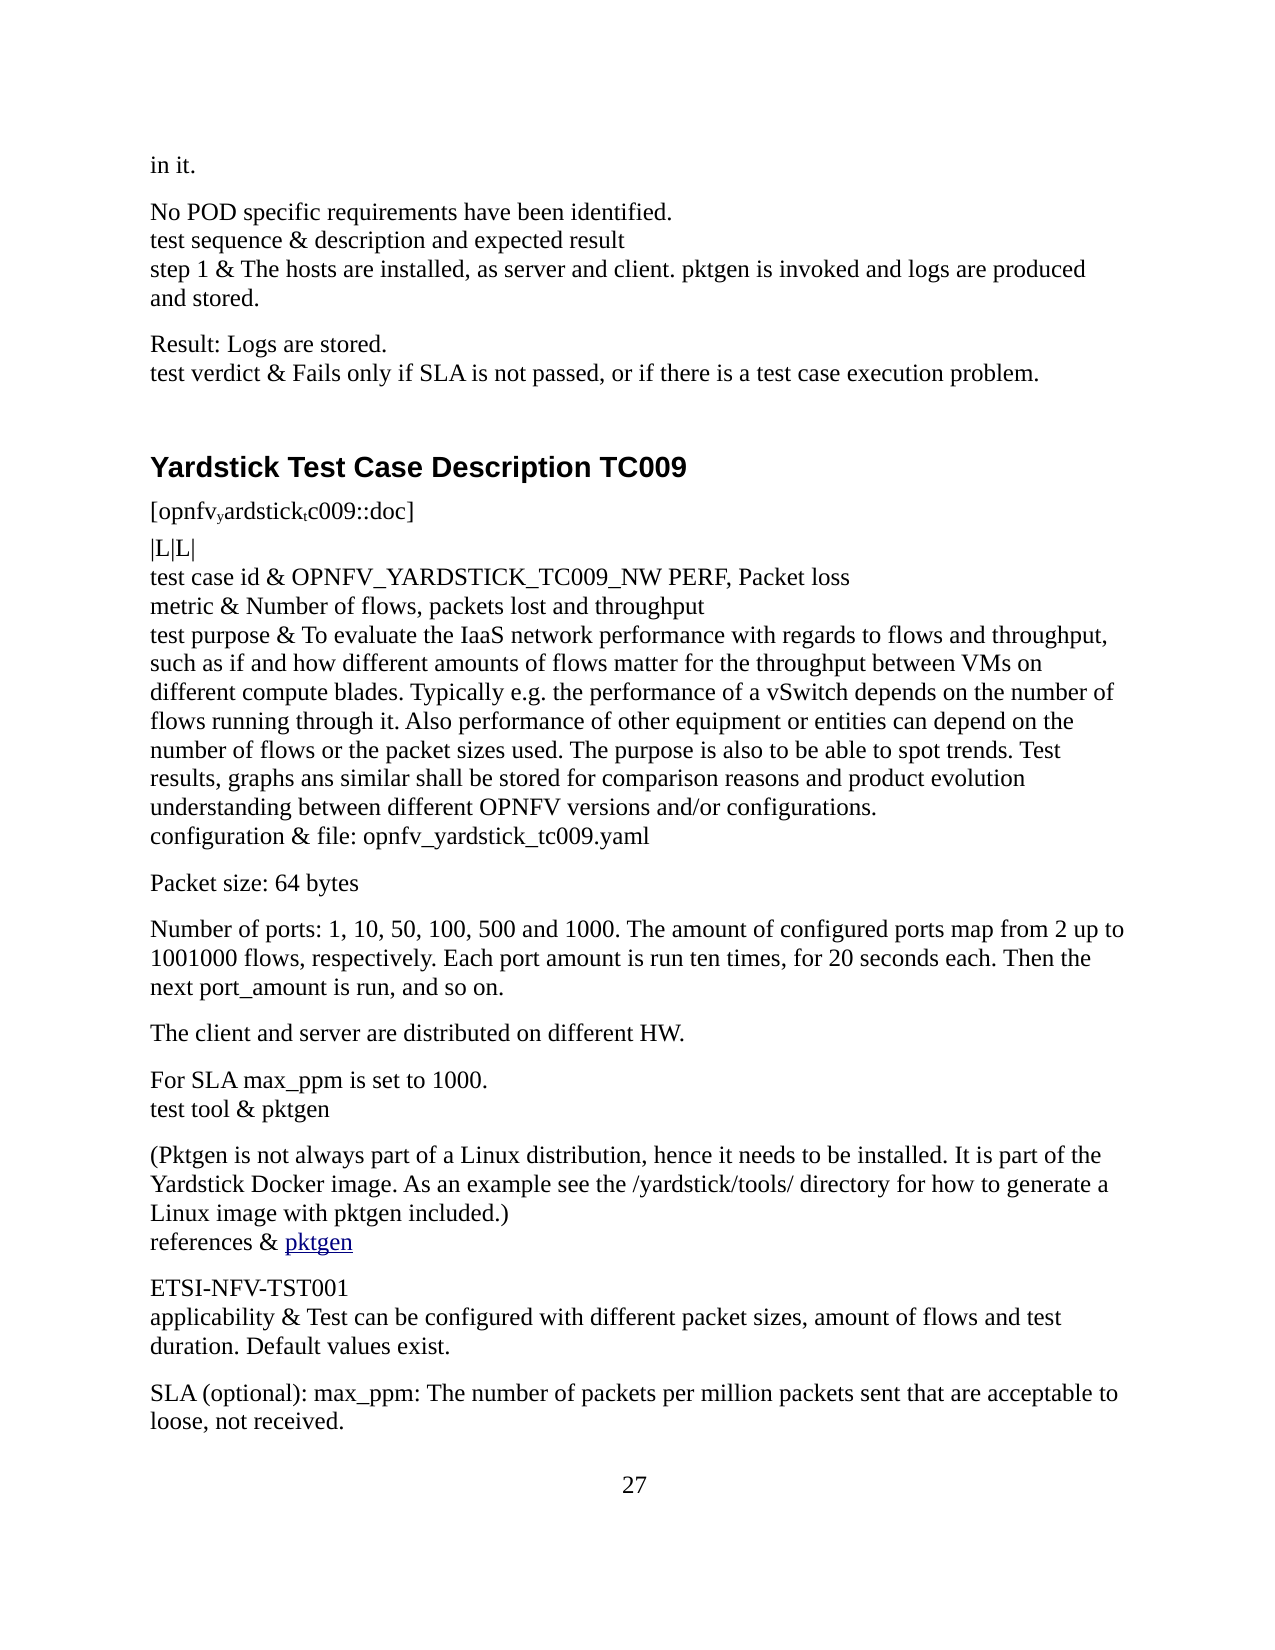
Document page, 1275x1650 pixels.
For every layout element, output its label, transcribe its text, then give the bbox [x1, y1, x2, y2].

subtitle Yardstick Test Case Description TC009 [150, 450, 1125, 483]
text in it. [150, 150, 1125, 179]
text For SLA max_ppm is set to 1000. test tool & pktgen [150, 1065, 1125, 1123]
text SLA (optional): max_ppm: The number of packets per million packets sent that are acceptable to loose, not received. [150, 1378, 1125, 1435]
text ETSI-NFV-TST001 applicability & Test can be configured with different packet sizes, amount of flows and test duration. Default values exist. [150, 1273, 1125, 1360]
text Packet size: 64 bytes [150, 868, 1125, 896]
text Number of ports: 1, 10, 50, 100, 500 and 1000. The amount of configured ports map from 2 up to 1001000 flows, respectively. Each port amount is run ten times, for 20 seconds each. Then the next port_amount is run, and so on. [150, 914, 1125, 1001]
text (Pktgen is not always part of a Linux distribution, hence it needs to be installed. It is part of the Yardstick Docker image. As an example see the /yardstick/tools/ directory for how to generate a Linux image with pktgen included.) references & pktgen [150, 1141, 1125, 1256]
text |L|L| test case id & OPNFV_YARDSTICK_TC009_NW PERF, Packet loss metric & Number of flows, packets lost and throughput test purpose & To evaluate the IaaS network performance with regards to flows and throughput, such as if and how different amounts of flows matter for the throughput between VMs on different compute blades. Typically e.g. the performance of a vSwitch depends on the number of flows running through it. Also performance of other equipment or entities can depend on the number of flows or the packet sizes used. The purpose is also to be able to spot trends. Test results, graphs ans similar shall be stored for comparison reasons and product evolution understanding between different OPNFV versions and/or configurations. configuration & file: opnfv_yardstick_tc009.yaml [150, 533, 1125, 850]
text [opnfvyardsticktc009::doc] [150, 496, 1125, 524]
text The client and server are distributed on different HW. [150, 1018, 1125, 1047]
text No POD specific requirements have been identified. test sequence & description and expected result step 1 & The hosts are installed, as server and client. pktgen is invoked and logs are produced and stored. [150, 197, 1125, 312]
text Result: Logs are stored. test verdict & Fails only if SLA is not passed, or if there is a test case execution problem. [150, 329, 1125, 416]
